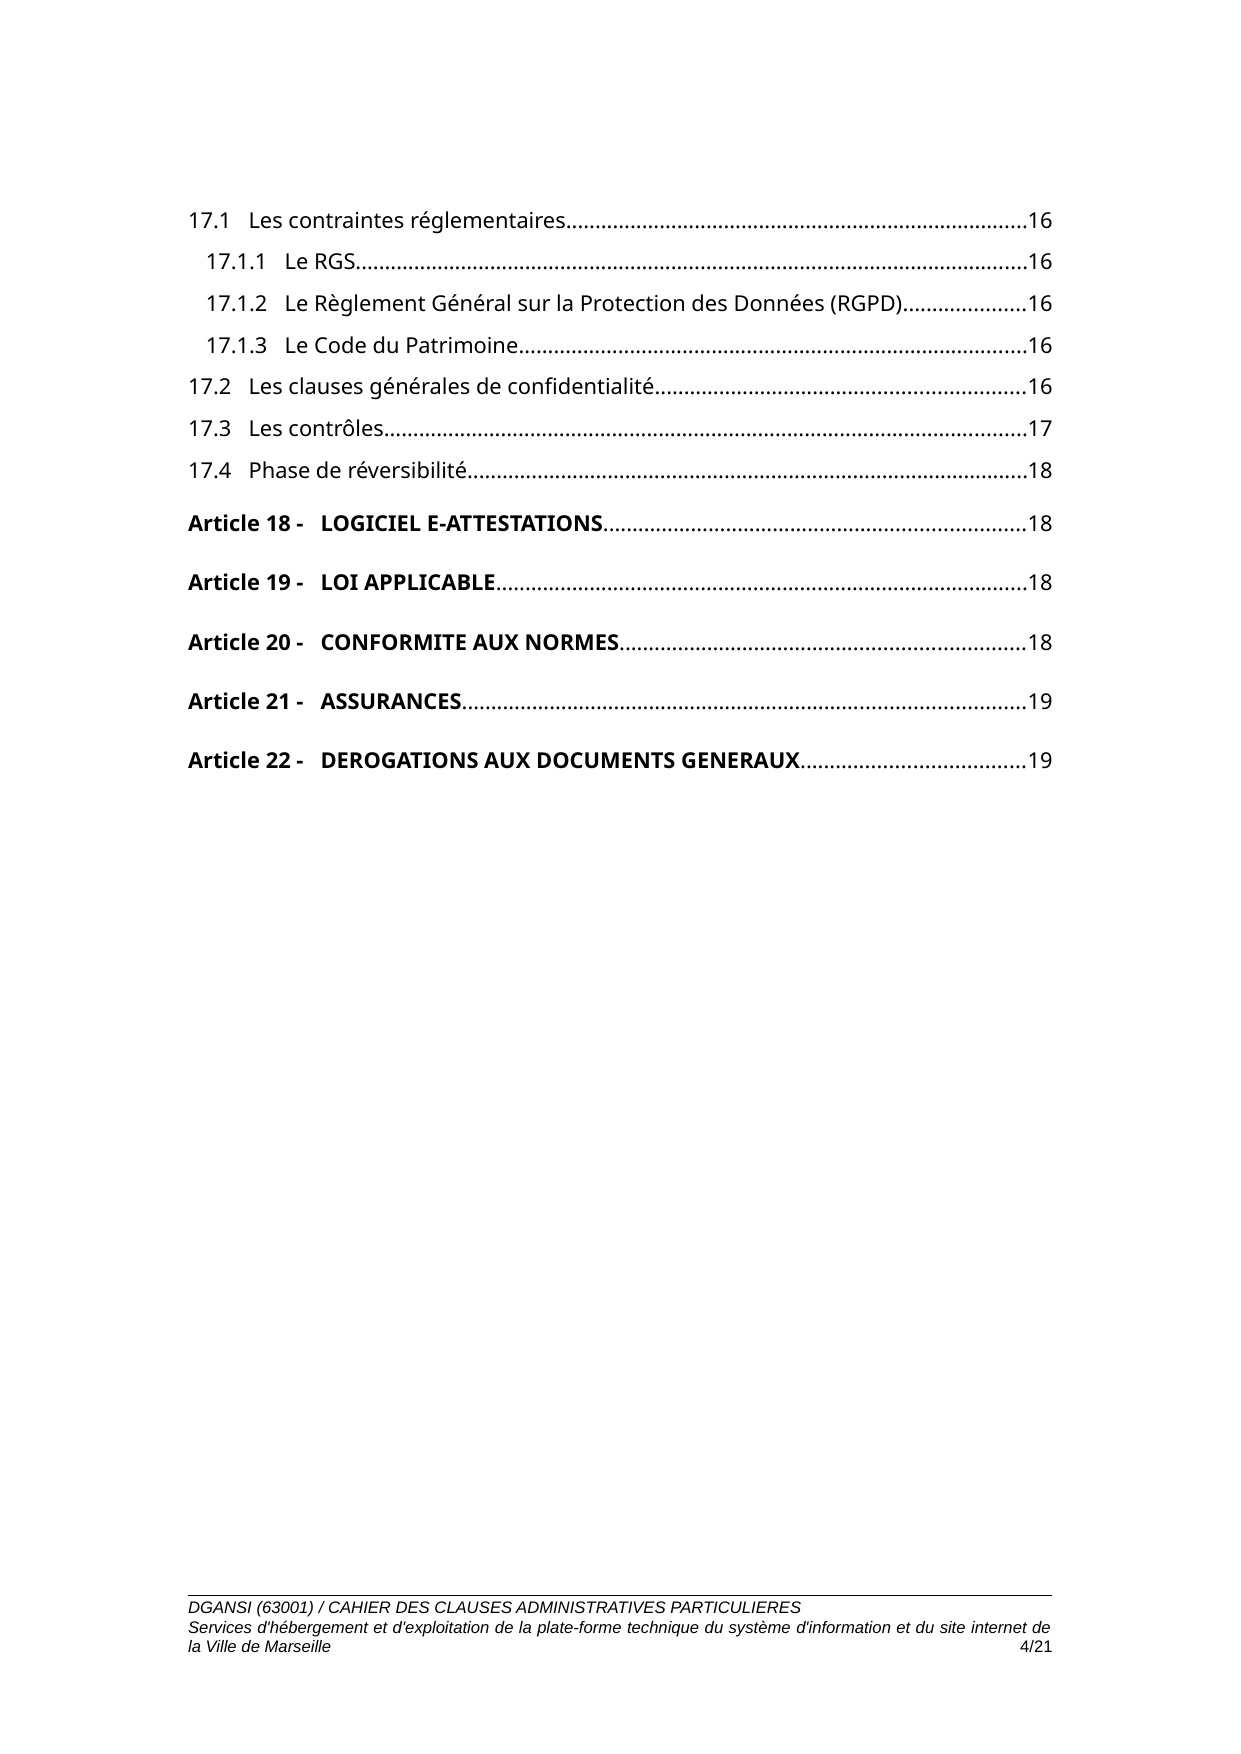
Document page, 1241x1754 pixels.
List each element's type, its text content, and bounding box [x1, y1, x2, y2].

text 17.1.2 Le Règlement Général sur la Protection des Données (RGPD) 16 [206, 288, 1052, 318]
text Article 21 - ASSURANCES 19 [188, 686, 1052, 716]
text 17.1.1 Le RGS 16 [206, 246, 1052, 276]
text Article 18 - LOGICIEL E-ATTESTATIONS 18 [188, 508, 1052, 538]
text Article 22 - DEROGATIONS AUX DOCUMENTS GENERAUX 19 [188, 745, 1052, 775]
text 17.4 Phase de réversibilité 18 [188, 454, 1052, 484]
text 17.2 Les clauses générales de confidentialité 16 [188, 371, 1052, 401]
text 17.3 Les contrôles 17 [188, 413, 1052, 443]
text 17.1 Les contraintes réglementaires 16 [188, 204, 1052, 234]
text 17.1.3 Le Code du Patrimoine 16 [206, 329, 1052, 359]
text Article 20 - CONFORMITE AUX NORMES 18 [188, 627, 1052, 656]
text Article 19 - LOI APPLICABLE 18 [188, 567, 1052, 597]
